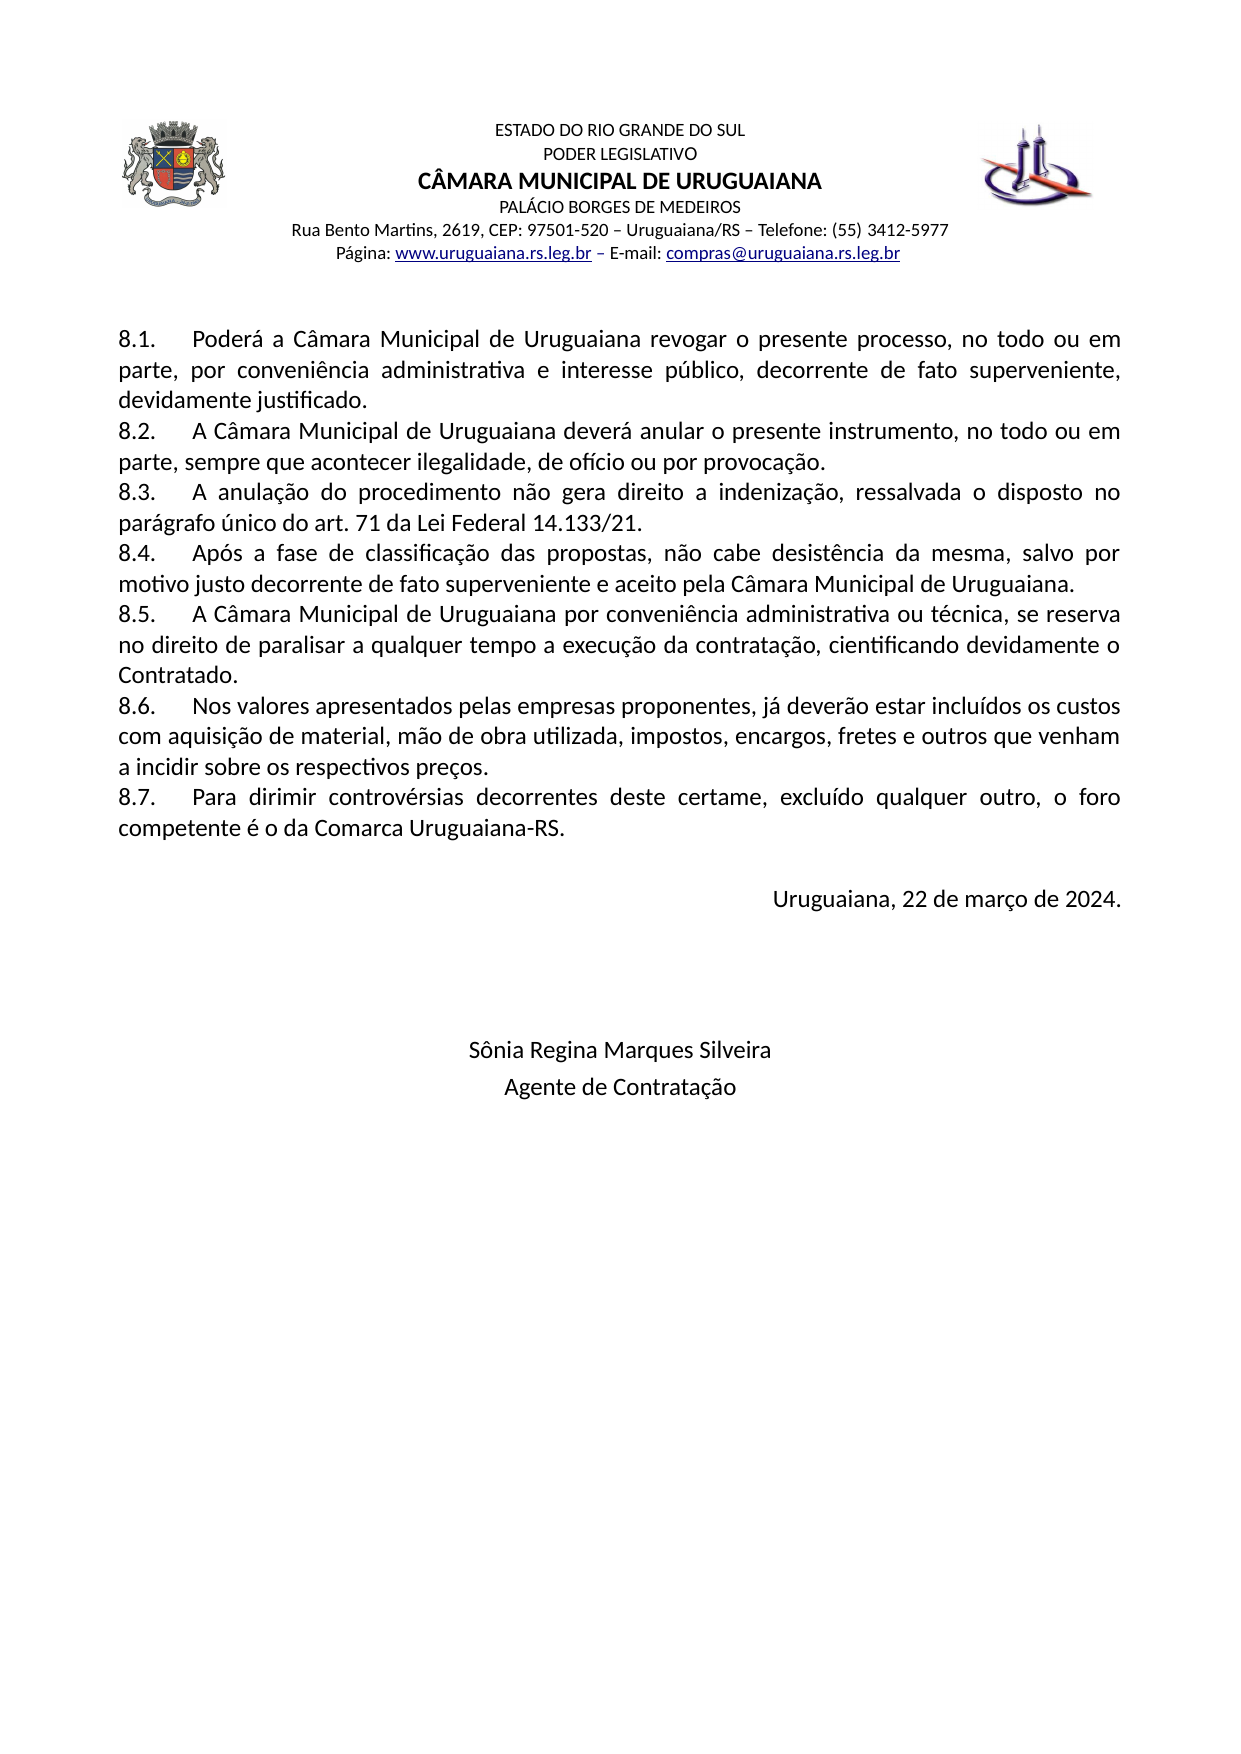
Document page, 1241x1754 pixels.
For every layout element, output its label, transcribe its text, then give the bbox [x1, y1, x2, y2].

list Após a fase de classificação das propostas, não cabe desistência da mesma, salvo por motivo justo decorrente de fato superveniente e aceito pela Câmara Municipal de Uruguaiana. [118, 537, 1122, 598]
picture [121, 119, 227, 208]
list Uruguaiana, 22 de março de 2024. [118, 883, 1122, 914]
list A Câmara Municipal de Uruguaiana por conveniência administrativa ou técnica, se reserva no direito de paralisar a qualquer tempo a execução da contratação, cientificando devidamente o Contratado. [118, 598, 1122, 690]
list Nos valores apresentados pelas empresas proponentes, já deverão estar incluídos os custos com aquisição de material, mão de obra utilizada, impostos, encargos, fretes e outros que venham a incidir sobre os respectivos preços. [118, 690, 1122, 781]
list A anulação do procedimento não gera direito a indenização, ressalvada o disposto no parágrafo único do art. 71 da Lei Federal 14.133/21. [118, 476, 1122, 537]
list Poderá a Câmara Municipal de Uruguaiana revogar o presente processo, no todo ou em parte, por conveniência administrativa e interesse público, decorrente de fato superveniente, devidamente justificado. [118, 323, 1122, 415]
list Para dirimir controvérsias decorrentes deste certame, excluído qualquer outro, o foro competente é o da Comarca Uruguaiana-RS. [118, 781, 1122, 842]
list A Câmara Municipal de Uruguaiana deverá anular o presente instrumento, no todo ou em parte, sempre que acontecer ilegalidade, de ofício ou por provocação. [118, 415, 1122, 476]
text Agente de Contratação [118, 1072, 1122, 1102]
picture [977, 121, 1094, 210]
text Sônia Regina Marques Silveira [118, 1034, 1122, 1064]
